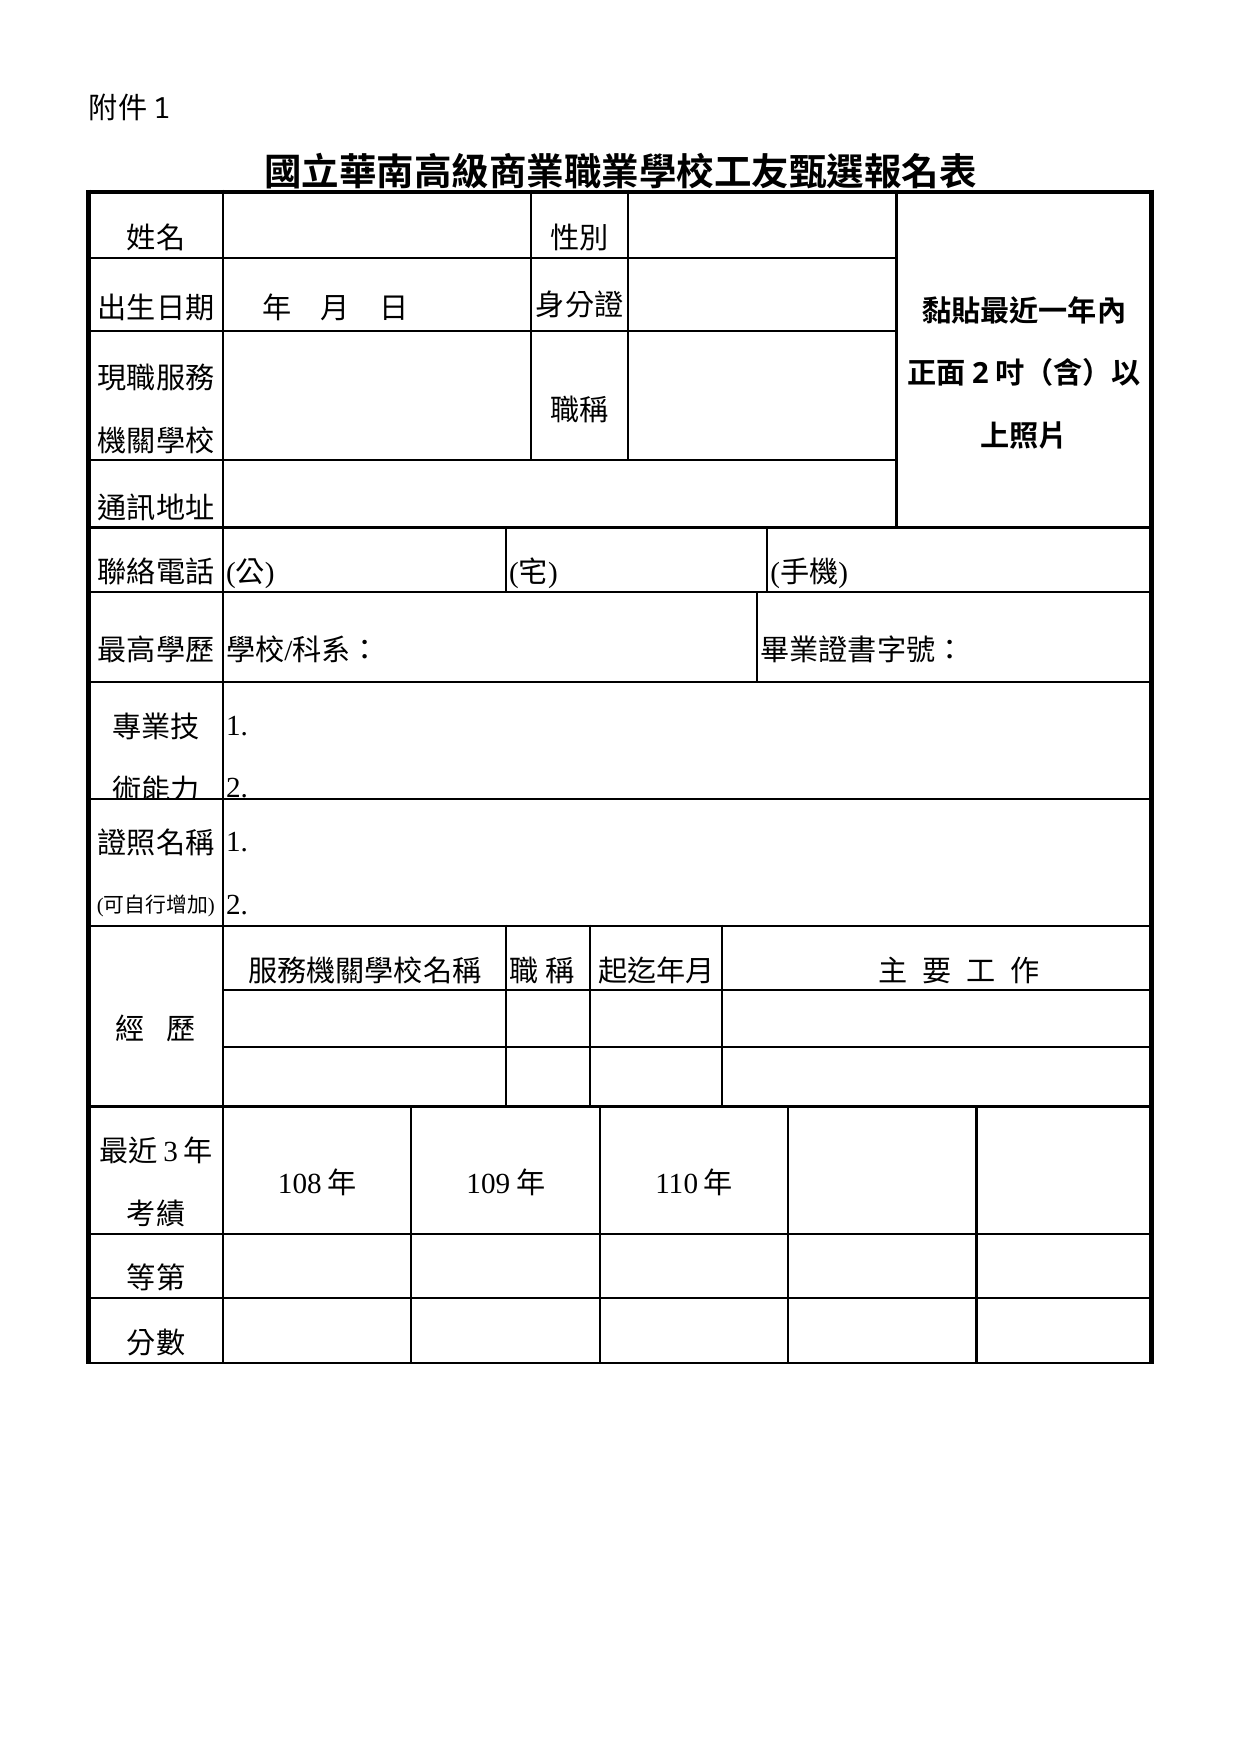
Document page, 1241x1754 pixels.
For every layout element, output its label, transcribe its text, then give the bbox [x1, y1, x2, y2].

table_cell [978, 1235, 1149, 1297]
table_header 性別 [532, 194, 627, 257]
table_cell [629, 259, 895, 329]
table_cell 最高學歷 [91, 593, 222, 681]
table_cell [978, 1108, 1149, 1232]
table_cell [412, 1235, 599, 1297]
table_cell (宅) [507, 529, 766, 591]
table_cell 分數 [91, 1299, 222, 1362]
table_cell [412, 1299, 599, 1362]
table_cell (公) [224, 529, 505, 591]
table_header 姓名 [91, 194, 222, 257]
table_cell 110年 [601, 1108, 787, 1232]
table_cell 通訊地址 [91, 461, 222, 526]
table_cell 最近3年 考績 [91, 1108, 222, 1232]
table_cell 聯絡電話 [91, 529, 222, 591]
table_cell [224, 461, 895, 526]
table_cell 經 歷 [91, 927, 222, 1105]
table_cell [591, 991, 721, 1046]
table_cell [224, 1299, 410, 1362]
table_cell [789, 1235, 975, 1297]
table_cell [507, 1048, 589, 1105]
table_header [224, 194, 530, 257]
table_cell (手機) [768, 529, 1149, 591]
table_cell 服務機關學校名稱 [224, 927, 505, 989]
table_cell 109年 [412, 1108, 599, 1232]
table_cell 職 稱 [507, 927, 589, 989]
table_cell 身分證字號 [532, 259, 627, 329]
table_cell [629, 332, 895, 459]
table_cell [723, 991, 1149, 1046]
table_cell 現職服務 機關學校 [91, 332, 222, 459]
table_cell 學校/科系： [224, 593, 756, 681]
table_header [629, 194, 895, 257]
text 附件1 [89, 64, 1152, 127]
table_cell [591, 1048, 721, 1105]
table_cell [224, 991, 505, 1046]
table_cell 108年 [224, 1108, 410, 1232]
table_cell 出生日期 [91, 259, 222, 329]
text 國立華南高級商業職業學校工友甄選報名表 [89, 127, 1152, 189]
table_cell [601, 1235, 787, 1297]
table_cell 畢業證書字號： [758, 593, 1149, 681]
table_cell [789, 1299, 975, 1362]
table_cell 年 月 日 [224, 259, 530, 329]
table_cell [978, 1299, 1149, 1362]
table_cell 證照名稱 (可自行增加) [91, 800, 222, 924]
table_cell 1. 2. [224, 800, 1149, 924]
table_cell 職稱 [532, 332, 627, 459]
table_header 黏貼最近一年內 正面2吋（含）以上照片 [898, 194, 1149, 526]
table_cell 主 要 工 作 [723, 927, 1149, 989]
table_cell [601, 1299, 787, 1362]
table_cell 起迄年月 [591, 927, 721, 989]
table_cell [224, 1235, 410, 1297]
table_cell [789, 1108, 975, 1232]
table_cell 1. 2. [224, 683, 1149, 797]
table_cell 專業技 術能力 (可自行增加) [91, 683, 222, 797]
table_cell [507, 991, 589, 1046]
table_cell [224, 332, 530, 459]
table_cell [224, 1048, 505, 1105]
table_cell 等第 [91, 1235, 222, 1297]
table_cell [723, 1048, 1149, 1105]
